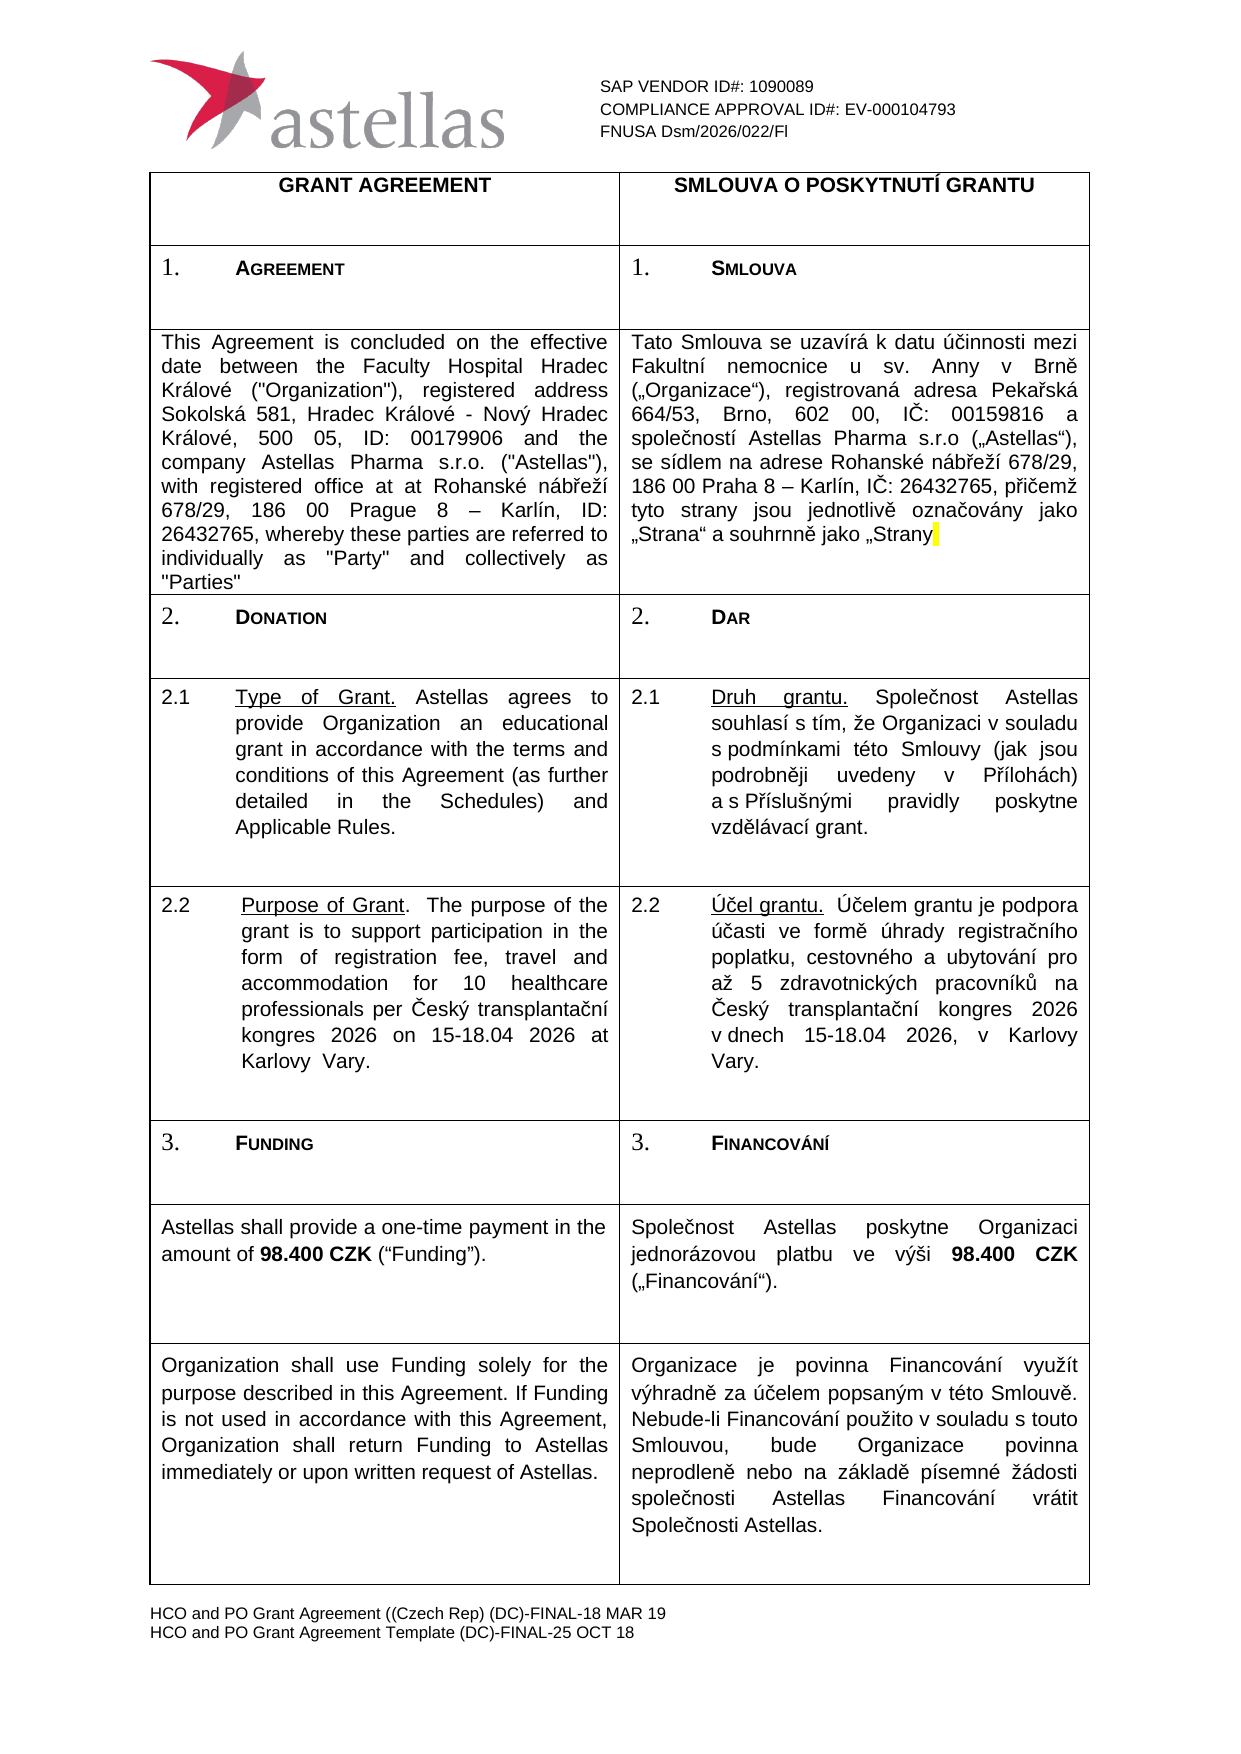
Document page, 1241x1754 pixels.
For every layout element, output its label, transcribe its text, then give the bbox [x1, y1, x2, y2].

table_cell Organizace je povinna Financování využít výhradně za účelem popsaným v této Smlouvě. Nebude-li Financování použito v souladu s touto Smlouvou, bude Organizace povinna neprodleně nebo na základě písemné žádosti společnosti Astellas Financování vrátit Společnosti Astellas. [620, 1344, 1089, 1584]
table_cell Společnost Astellas poskytne Organizaci jednorázovou platbu ve výši 98.400 CZK („Financování“). [620, 1205, 1089, 1342]
table_header SMLOUVA O POSKYTNUTÍ GRANTU [620, 173, 1089, 245]
table_cell Smlouva [620, 246, 1089, 329]
table_cell This Agreement is concluded on the effective date between the Faculty Hospital Hradec Králové ("Organization"), registered address Sokolská 581, Hradec Králové - Nový Hradec Králové, 500 05, ID: 00179906 and the company Astellas Pharma s.r.o. ("Astellas"), with registered office at at Rohanské nábřeží 678/29, 186 00 Prague 8 – Karlín, ID: 26432765, whereby these parties are referred to individually as "Party" and collectively as "Parties" [151, 330, 619, 594]
table_cell 2.1 Druh grantu. Společnost Astellas souhlasí s tím, že Organizaci v souladu s podmínkami této Smlouvy (jak jsou podrobněji uvedeny v Přílohách) a s Příslušnými pravidly poskytne vzdělávací grant. [620, 679, 1089, 886]
table_cell 2.1 Type of Grant. Astellas agrees to provide Organization an educational grant in accordance with the terms and conditions of this Agreement (as further detailed in the Schedules) and Applicable Rules. [151, 679, 619, 886]
table_cell 2.2 Účel grantu. Účelem grantu je podpora účasti ve formě úhrady registračního poplatku, cestovného a ubytování pro až 5 zdravotnických pracovníků na Český transplantační kongres 2026 v dnech 15-18.04 2026, v Karlovy Vary. [620, 887, 1089, 1120]
table_header GRANT AGREEMENT [151, 173, 619, 245]
table_cell Dar [620, 595, 1089, 678]
table_cell Organization shall use Funding solely for the purpose described in this Agreement. If Funding is not used in accordance with this Agreement, Organization shall return Funding to Astellas immediately or upon written request of Astellas. [151, 1344, 619, 1584]
table_cell Funding [151, 1121, 619, 1204]
table_cell Astellas shall provide a one-time payment in the amount of 98.400 CZK (“Funding”). [151, 1205, 619, 1342]
table_cell Tato Smlouva se uzavírá k datu účinnosti mezi Fakultní nemocnice u sv. Anny v Brně („Organizace“), registrovaná adresa Pekařská 664/53, Brno, 602 00, IČ: 00159816 a společností Astellas Pharma s.r.o („Astellas“), se sídlem na adrese Rohanské nábřeží 678/29, 186 00 Praha 8 – Karlín, IČ: 26432765, přičemž tyto strany jsou jednotlivě označovány jako „Strana“ a souhrnně jako „Strany [620, 330, 1089, 594]
table_cell 2.2 Purpose of Grant. The purpose of the grant is to support participation in the form of registration fee, travel and accommodation for 10 healthcare professionals per Český transplantační kongres 2026 on 15-18.04 2026 at Karlovy Vary. [151, 887, 619, 1120]
table_cell Financování [620, 1121, 1089, 1204]
table_cell Donation [151, 595, 619, 678]
table_cell Agreement [151, 246, 619, 329]
